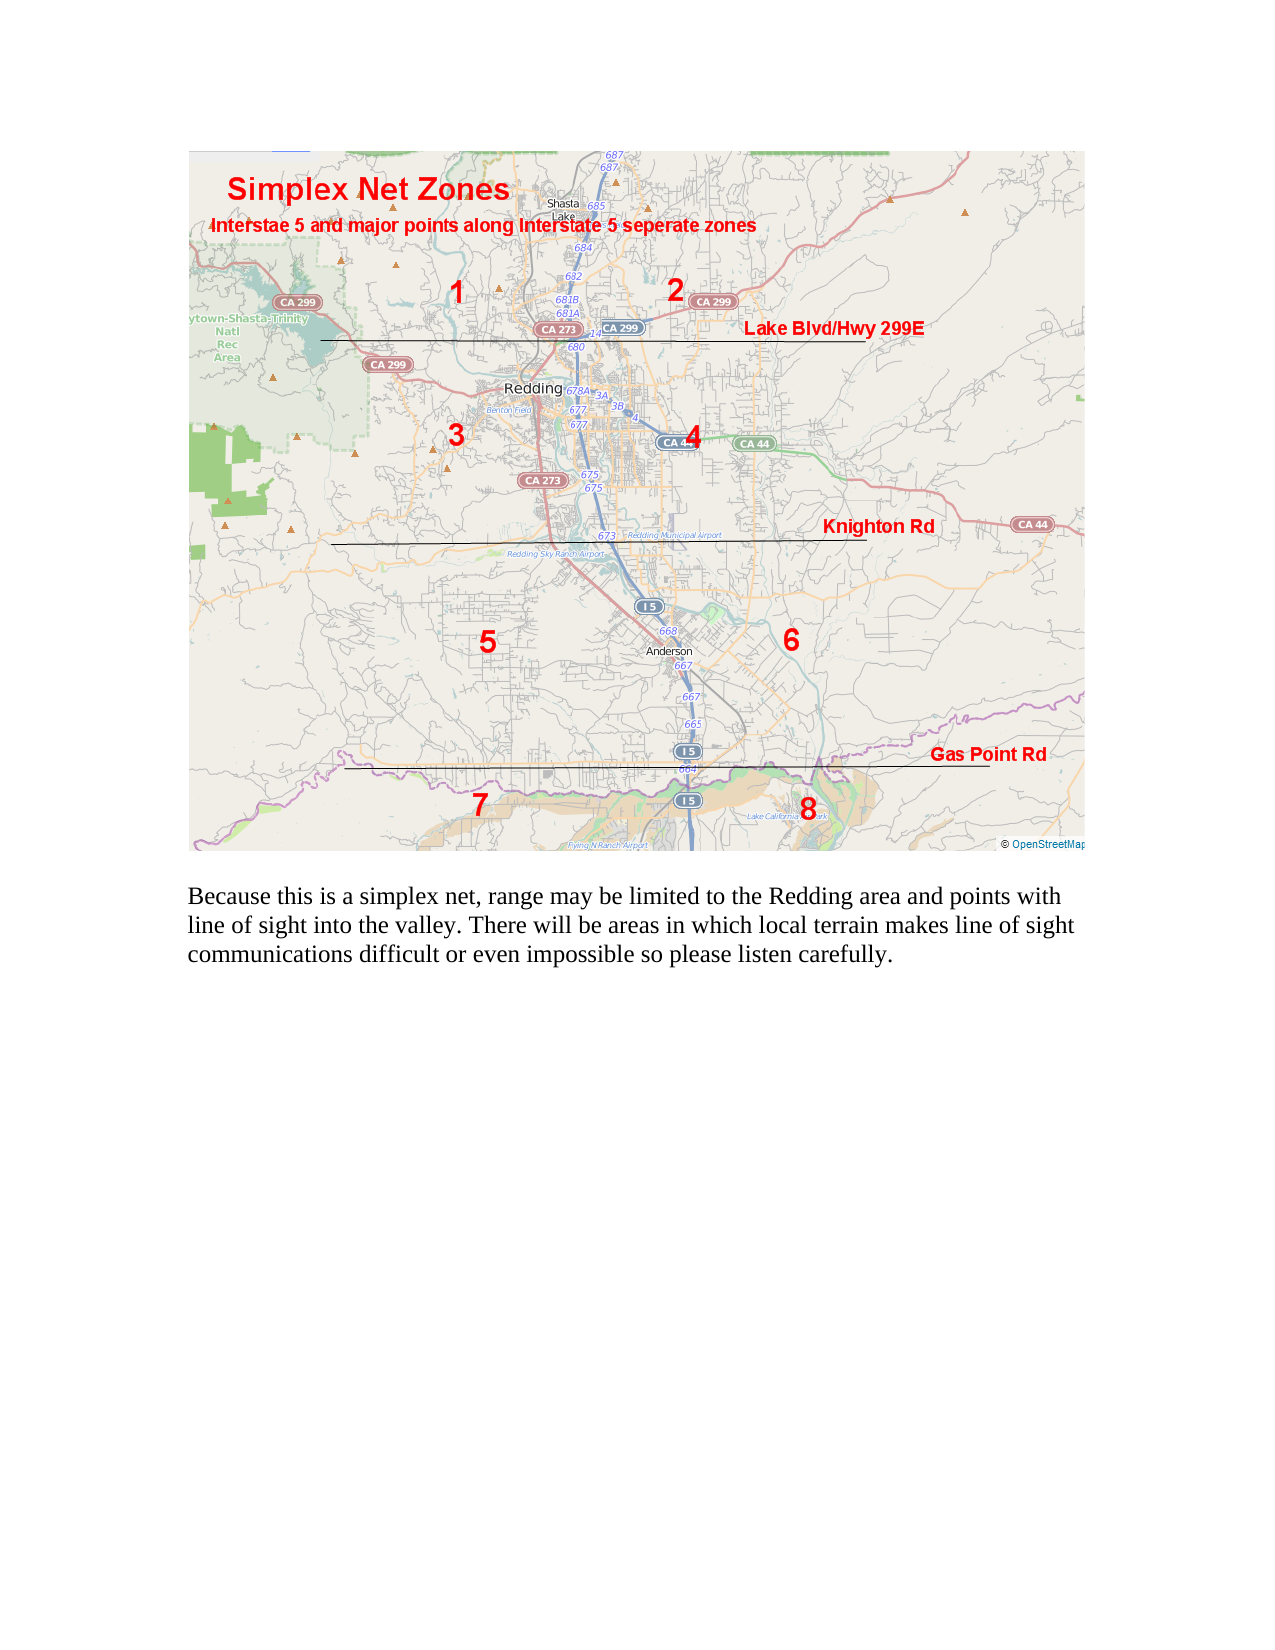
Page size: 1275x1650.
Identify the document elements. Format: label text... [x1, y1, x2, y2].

picture [189, 151, 1085, 851]
text Because this is a simplex net, range may be limited to the Redding area and points with line of sight into the valley. There will be areas in which local terrain makes line of sight communications difficult or even impossible so please listen carefully. [187, 881, 1087, 968]
